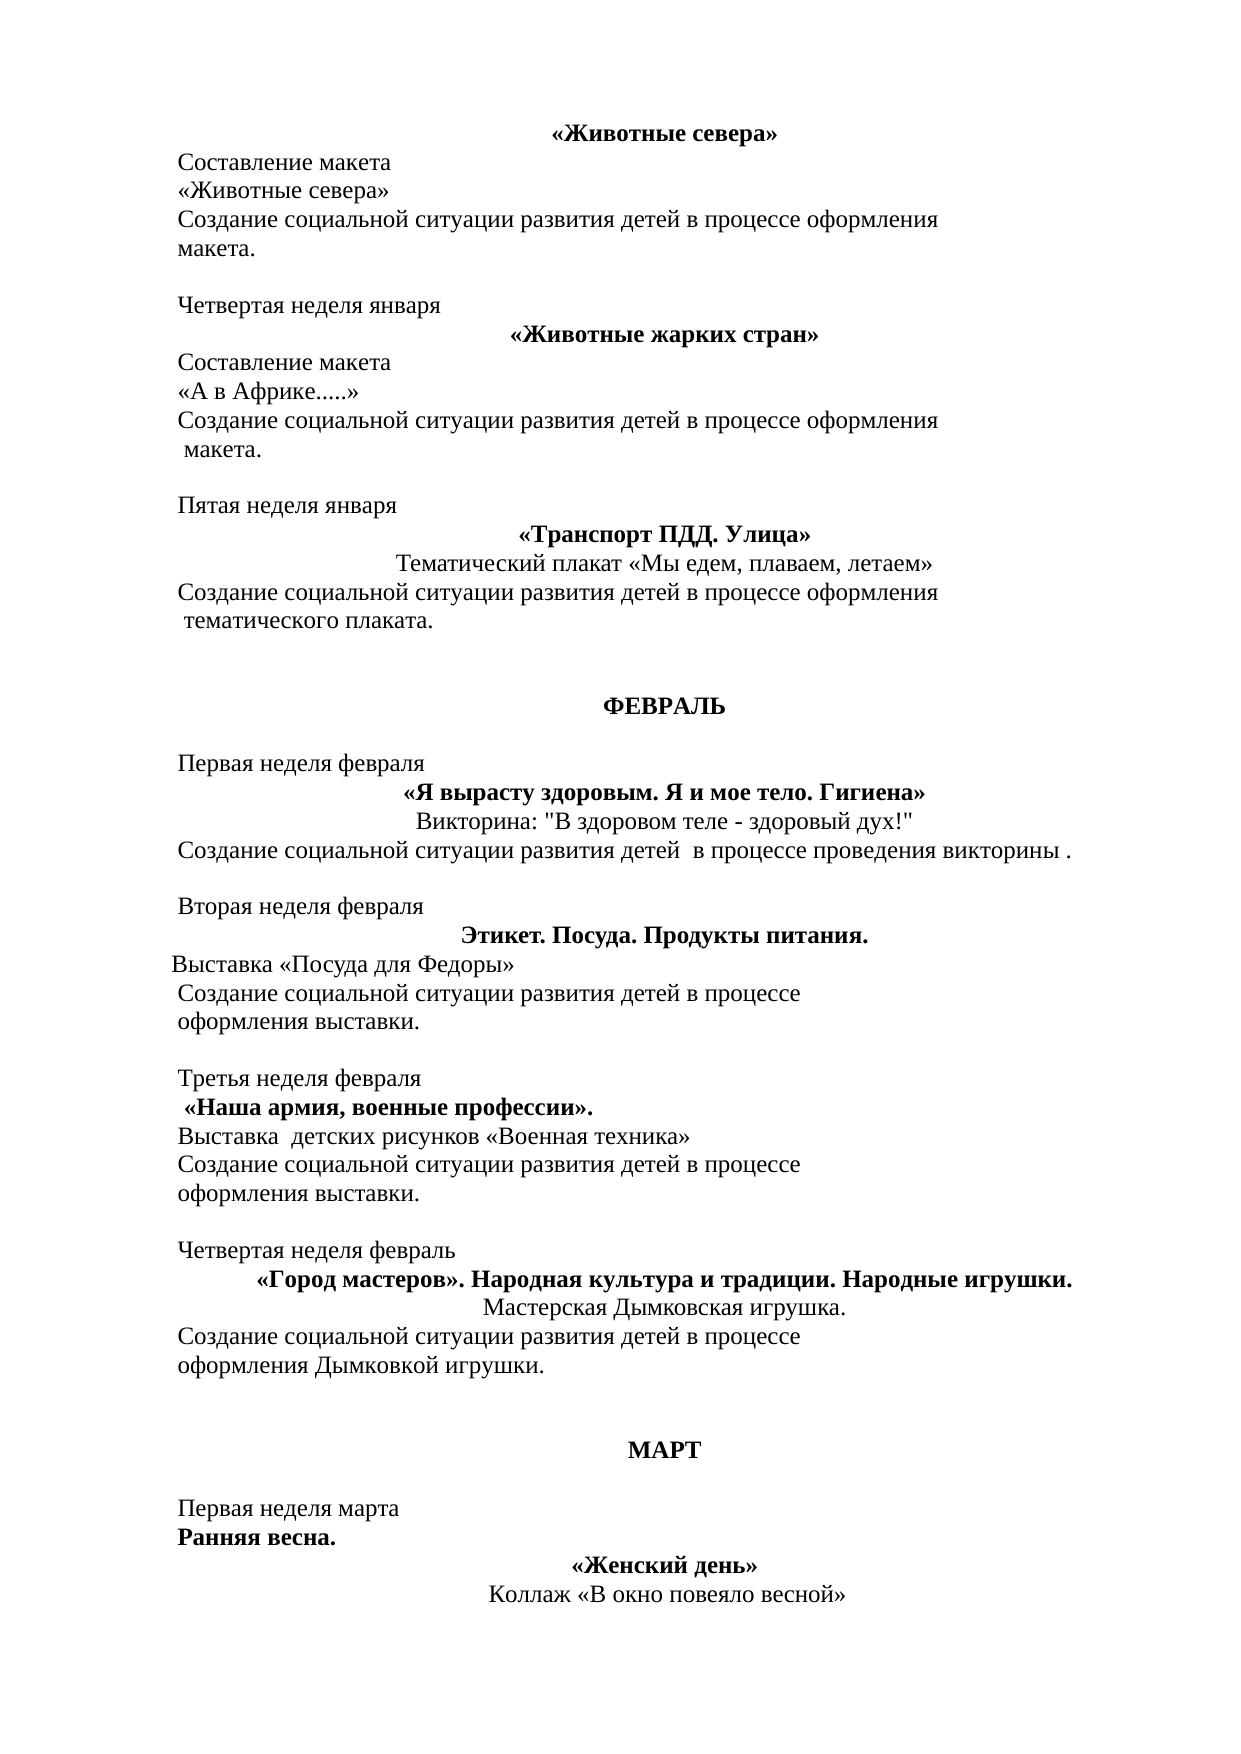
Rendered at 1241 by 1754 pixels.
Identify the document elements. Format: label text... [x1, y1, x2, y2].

text Тематический плакат «Мы едем, плаваем, летаем» [171, 548, 1158, 577]
text Четвертая неделя февраль [177, 1235, 1152, 1264]
text «А в Африке.....» [177, 376, 1152, 405]
text тематического плаката. [177, 605, 1152, 634]
text Составление макета [177, 347, 1152, 376]
text Викторина: "В здоровом теле - здоровый дух!" [171, 806, 1158, 835]
text оформления выставки. [177, 1006, 1152, 1035]
text Составление макета [177, 147, 1152, 176]
text Первая неделя февраля [177, 748, 1152, 777]
text оформления выставки. [177, 1178, 1152, 1207]
text Февраль [177, 691, 1152, 720]
text «Женский день» [177, 1551, 1152, 1579]
text Создание социальной ситуации развития детей в процессе [177, 1149, 1152, 1178]
text макета. [177, 434, 1152, 462]
text «Транспорт ПДД. Улица» [177, 519, 1152, 548]
text Создание социальной ситуации развития детей в процессе проведения викторины . [177, 835, 1152, 863]
text Создание социальной ситуации развития детей в процессе оформления [177, 577, 1152, 605]
text Создание социальной ситуации развития детей в процессе оформления [177, 405, 1152, 434]
text Этикет. Посуда. Продукты питания. [171, 920, 1158, 949]
text Третья неделя февраля [177, 1063, 1152, 1092]
text макета. [177, 233, 1152, 262]
text Вторая неделя февраля [177, 891, 1152, 920]
text «Животные севера» [177, 118, 1152, 147]
text «Животные жарких стран» [177, 319, 1152, 347]
text «Я вырасту здоровым. Я и мое тело. Гигиена» [177, 777, 1152, 806]
text Выставка «Посуда для Федоры» [171, 949, 1158, 978]
text Мастерская Дымковская игрушка. [171, 1292, 1158, 1321]
text оформления Дымковкой игрушки. [177, 1350, 1152, 1379]
text «Город мастеров». Народная культура и традиции. Народные игрушки. [177, 1264, 1152, 1292]
text Первая неделя марта [177, 1493, 1152, 1522]
text март [177, 1436, 1152, 1464]
text Создание социальной ситуации развития детей в процессе оформления [177, 204, 1152, 233]
text «Животные севера» [177, 176, 1152, 204]
text Коллаж «В окно повеяло весной» [177, 1579, 1158, 1608]
text Четвертая неделя января [177, 290, 1152, 319]
text Выставка детских рисунков «Военная техника» [177, 1121, 1158, 1149]
text Ранняя весна. [177, 1522, 1152, 1551]
text Создание социальной ситуации развития детей в процессе [177, 978, 1152, 1006]
text Создание социальной ситуации развития детей в процессе [177, 1321, 1152, 1350]
text Пятая неделя января [177, 490, 1152, 519]
text «Наша армия, военные профессии». [177, 1092, 1152, 1121]
